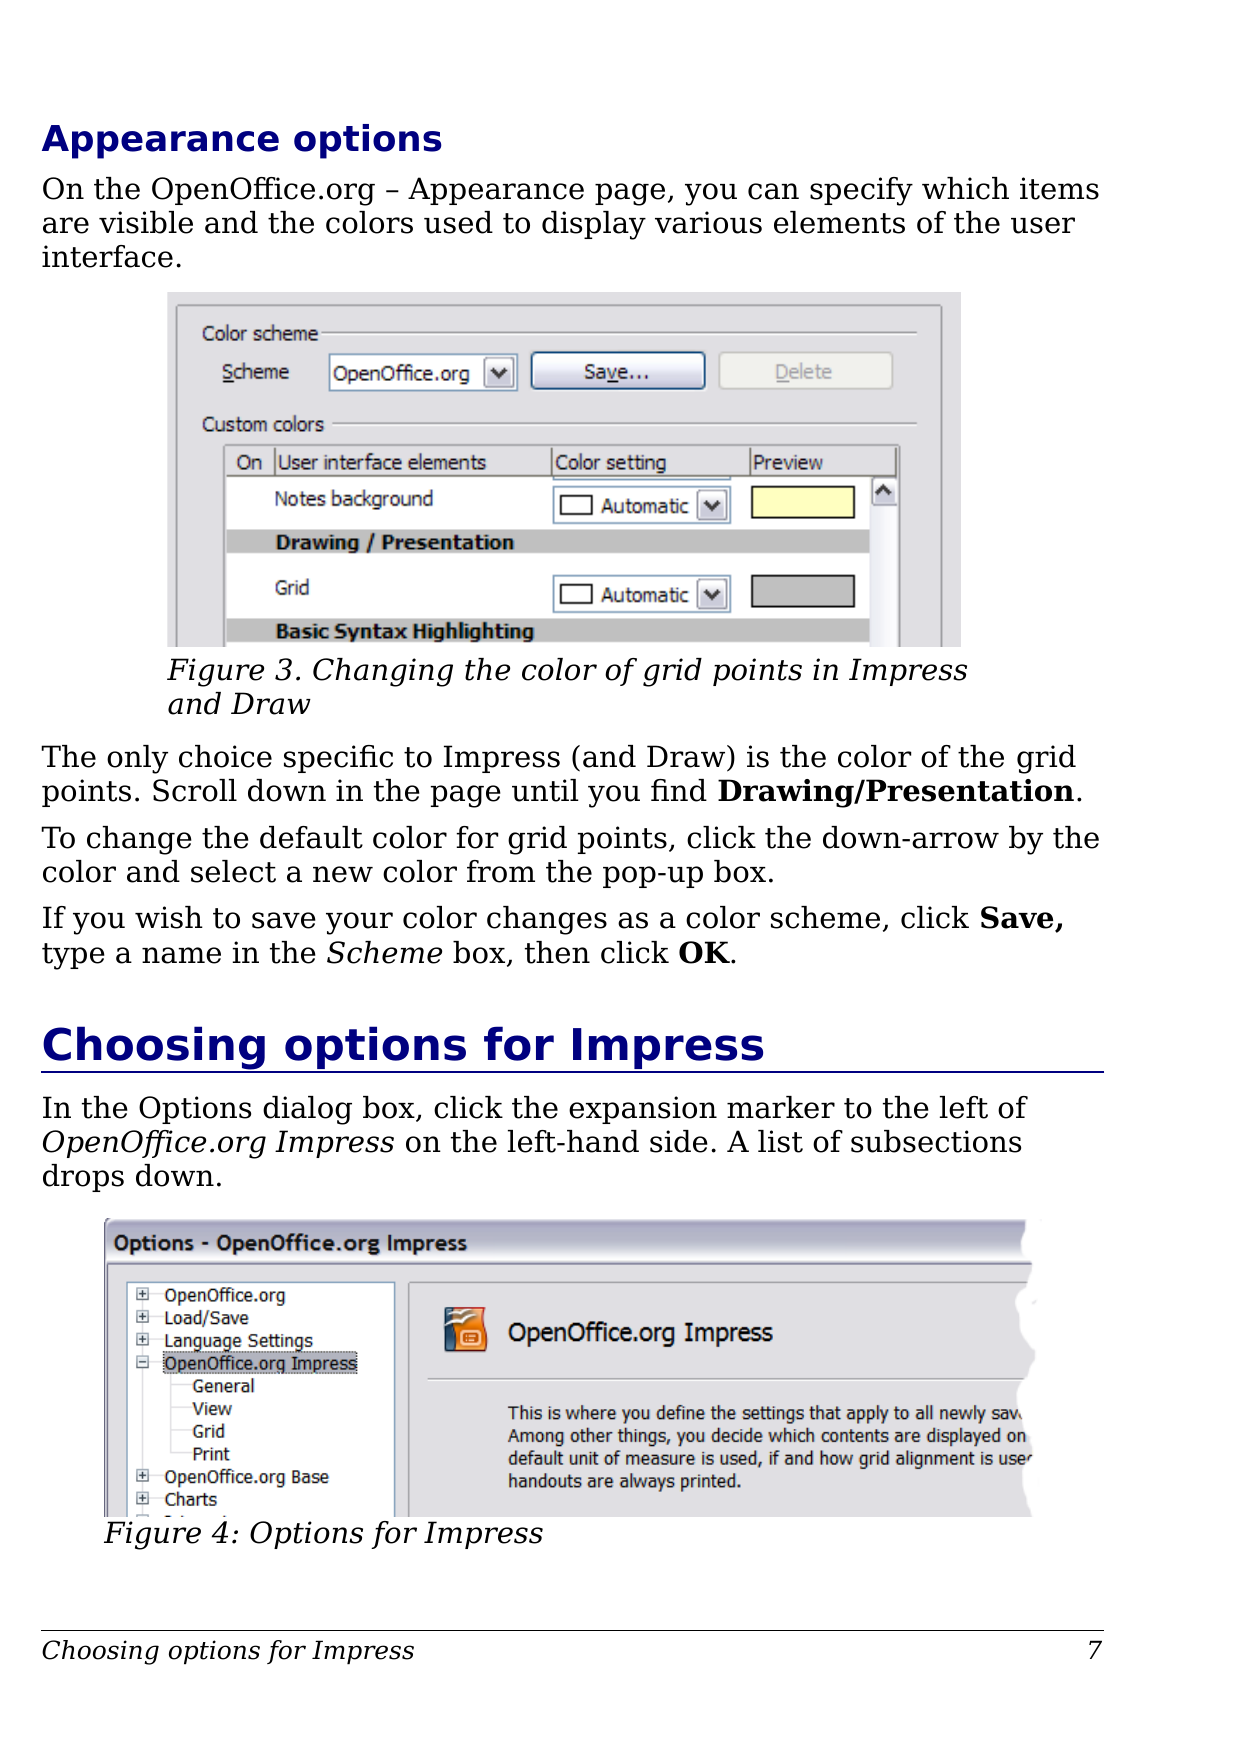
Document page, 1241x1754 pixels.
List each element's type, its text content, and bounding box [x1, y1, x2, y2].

picture [167, 292, 961, 647]
subtitle Choosing options for Impress [41, 1020, 1104, 1071]
text Figure 4: Options for Impress [104, 1517, 1042, 1551]
list On the OpenOffice.org – Appearance page, you can specify which items are visible and the colors used to display various elements of the user interface. [41, 172, 1104, 274]
text To change the default color for grid points, click the down-arrow by the color and select a new color from the pop-up box. [41, 821, 1104, 889]
text Figure 3. Changing the color of grid points in Impress and Draw [167, 653, 978, 721]
subtitle Appearance options [41, 118, 1104, 159]
picture [104, 1218, 1042, 1517]
text If you wish to save your color changes as a color scheme, click Save, type a name in the Scheme box, then click OK. [41, 901, 1104, 970]
text The only choice specific to Impress (and Draw) is the color of the grid points. Scroll down in the page until you find Drawing/Presentation. [41, 740, 1104, 808]
text In the Options dialog box, click the expansion marker to the left of OpenOffice.org Impress on the left-hand side. A list of subsections drops down. [41, 1092, 1104, 1193]
